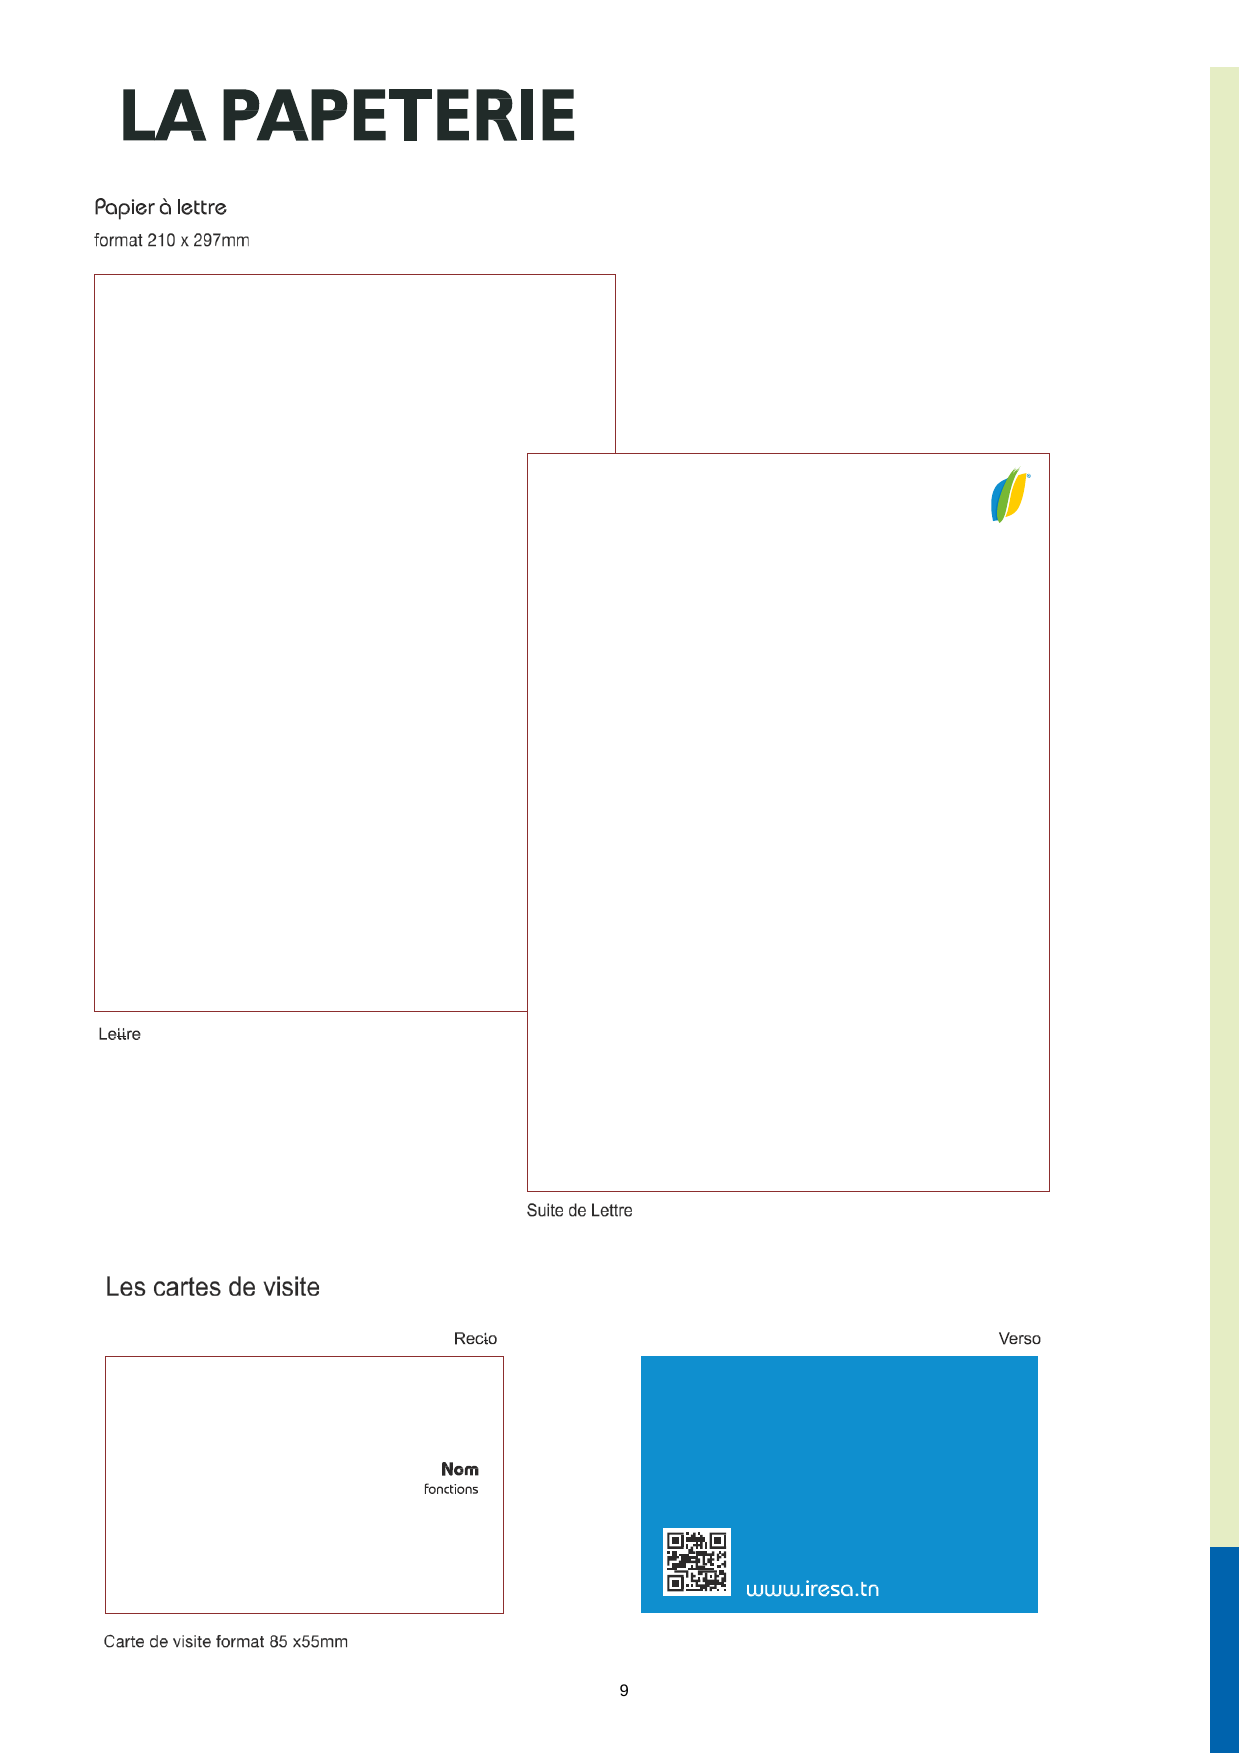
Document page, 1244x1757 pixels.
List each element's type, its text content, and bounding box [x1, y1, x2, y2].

text 9 [614, 1681, 634, 1700]
